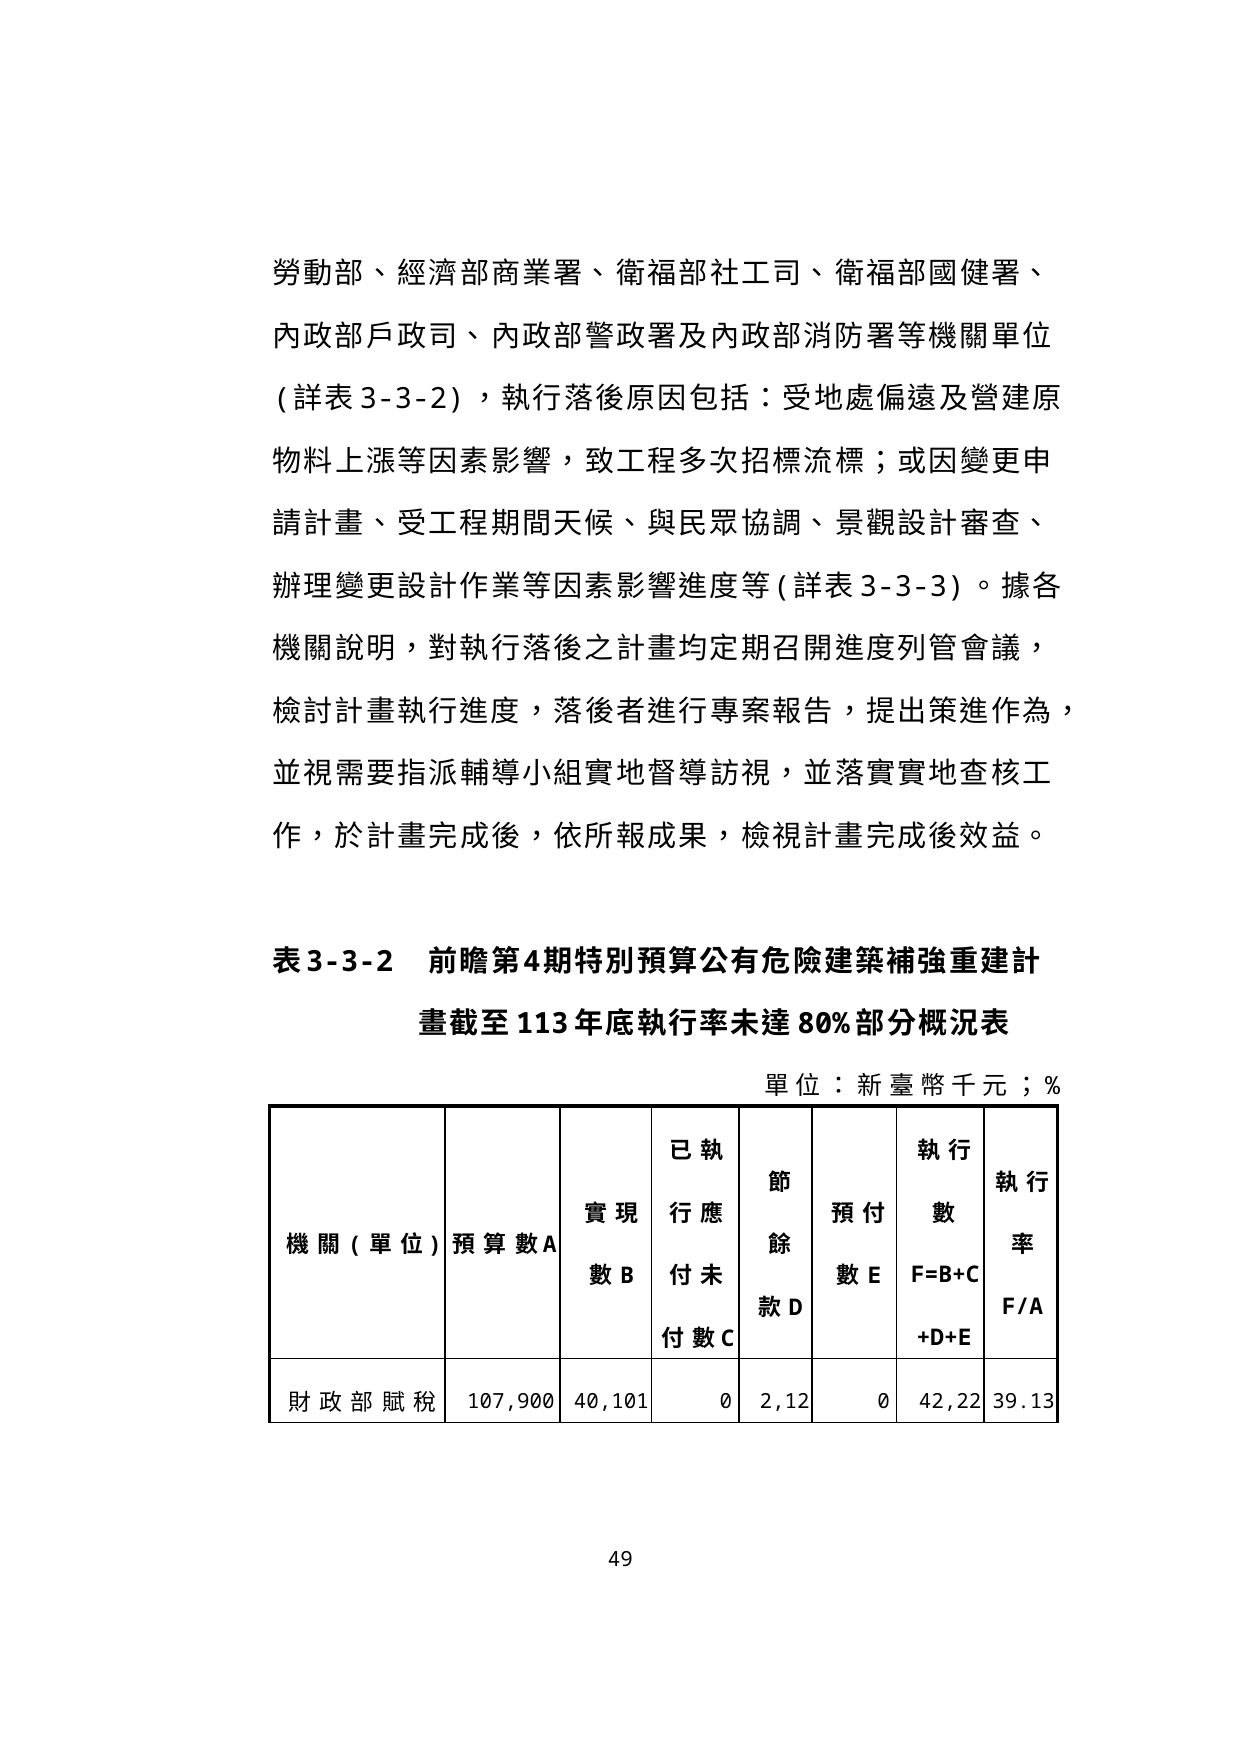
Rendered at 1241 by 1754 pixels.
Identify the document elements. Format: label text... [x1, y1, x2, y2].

table_cell 0 [652, 1359, 738, 1421]
table_cell 0 [813, 1359, 896, 1421]
table_cell 40,101 [561, 1359, 651, 1421]
table_header 執行數F=B+C+D+E [897, 1108, 983, 1357]
table_cell 107,900 [446, 1359, 559, 1421]
table_header 預算數A [446, 1108, 559, 1357]
table_cell 39.13 [985, 1359, 1056, 1421]
text 單位：新臺幣千元；% [266, 1042, 1063, 1104]
table_cell 42,22 [897, 1359, 983, 1421]
text 表3-3-2 前瞻第4期特別預算公有危險建築補強重建計畫截至113年底執行率未達80%部分概況表 [266, 917, 1063, 1042]
table_header 執行率F/A [985, 1108, 1056, 1357]
table_header 實現數B [561, 1108, 651, 1357]
table_header 機關(單位) [271, 1108, 444, 1357]
table_cell 財政部賦稅 [271, 1359, 444, 1421]
text 上開公有建築物辦公廳舍耐震補強與拆除重建相關工作，係由各地方政府辦理規劃設計審查、工程發包等行政事項，其中第4期執行率未達80%者包括財政部賦稅署、勞動部、經濟部商業署、衛福部社工司、衛福部國健署、內政部戶政司、內政部警政署及內政部消防署等機關單位(詳表3-3-2)，執行落後原因包括：受地處偏遠及營建原物料上漲等因素影響，致工程多次招標流標；或因變更申請計畫、受工程期間天候、與民眾協調、景觀設計審查、辦理變更設計作業等因素影響進度等(詳表3-3-3)。據各機關說明，對執行落後之計畫均定期召開進度列管會議，檢討計畫執行進度，落後者進行專案報告，提出策進作為，並視需要指派輔導小組實地督導訪視，並落實實地查核工作，於計畫完成後，依所報成果，檢視計畫完成後效益。 [266, 229, 1063, 854]
table_cell 2,12 [740, 1359, 811, 1421]
table_header 預付數E [813, 1108, 896, 1357]
table_header 節餘款D [740, 1108, 811, 1357]
table_header 已執行應付未付數C [652, 1108, 738, 1357]
